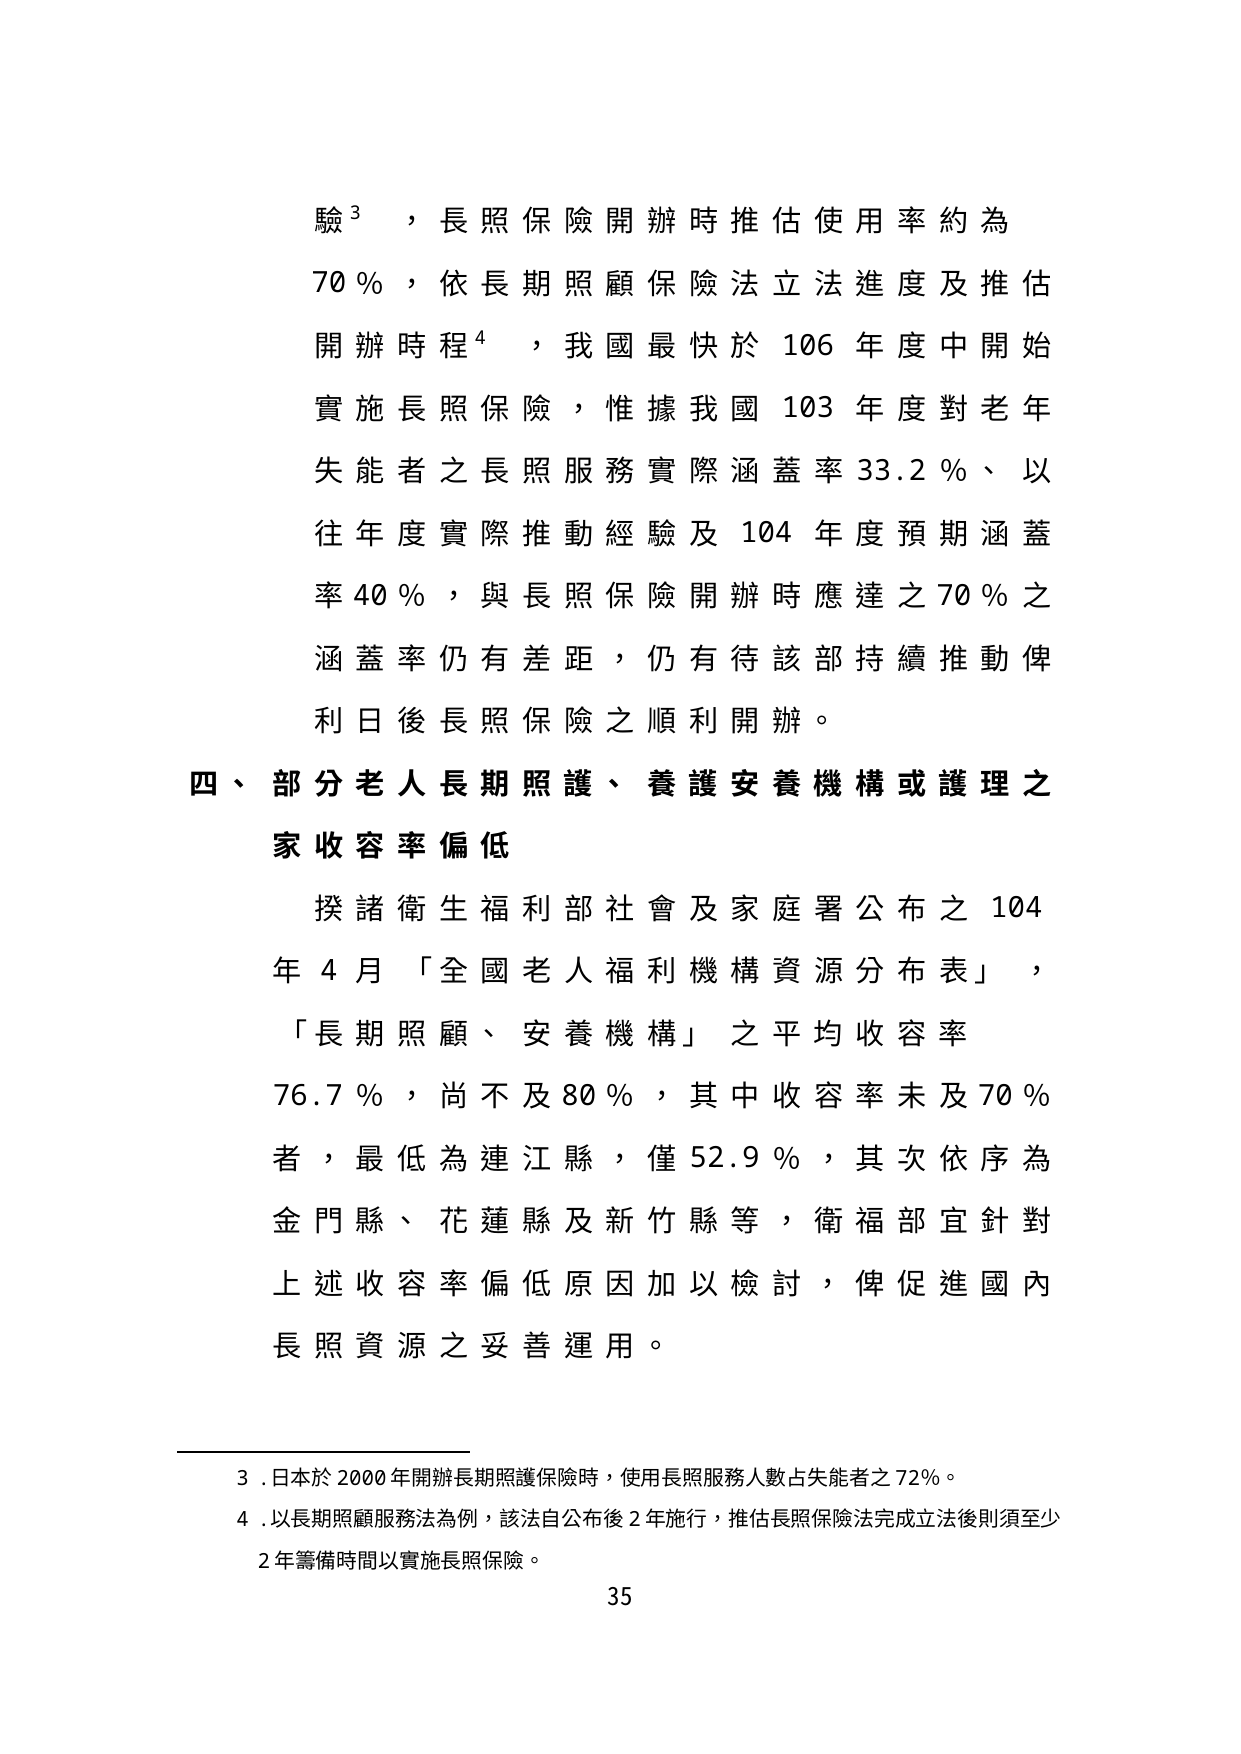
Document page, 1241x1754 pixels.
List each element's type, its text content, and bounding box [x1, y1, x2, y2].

text 四、部分老人長期照護、養護安養機構或護理之家收容率偏低 [183, 740, 1058, 865]
text .以長期照顧服務法為例，該法自公布後2年施行，推估長照保險法完成立法後則須至少2年籌備時間以實施長照保險。 [236, 1493, 1063, 1577]
text 據衛福部表示，該部已研擬長期照顧保險法草案並函送本院審議。參考國際經驗，長照保險開辦時推估使用率約為70％，依長期照顧保險法立法進度及推估開辦時程，我國最快於106年度中開始實施長照保險，惟據我國103年度對老年失能者之長照服務實際涵蓋率33.2％、以往年度實際推動經驗及104年度預期涵蓋率40％，與長照保險開辦時應達之70％之涵蓋率仍有差距，仍有待該部持續推動俾利日後長照保險之順利開辦。 [271, 177, 1058, 740]
text .日本於2000年開辦長期照護保險時，使用長照服務人數占失能者之72％。 [236, 1452, 1063, 1493]
text 揆諸衛生福利部社會及家庭署公布之104年4月「全國老人福利機構資源分布表」，「長期照顧、安養機構」之平均收容率76.7％，尚不及80％，其中收容率未及70％者，最低為連江縣，僅52.9％，其次依序為金門縣、花蓮縣及新竹縣等，衛福部宜針對上述收容率偏低原因加以檢討，俾促進國內長照資源之妥善運用。 [242, 865, 1058, 1365]
